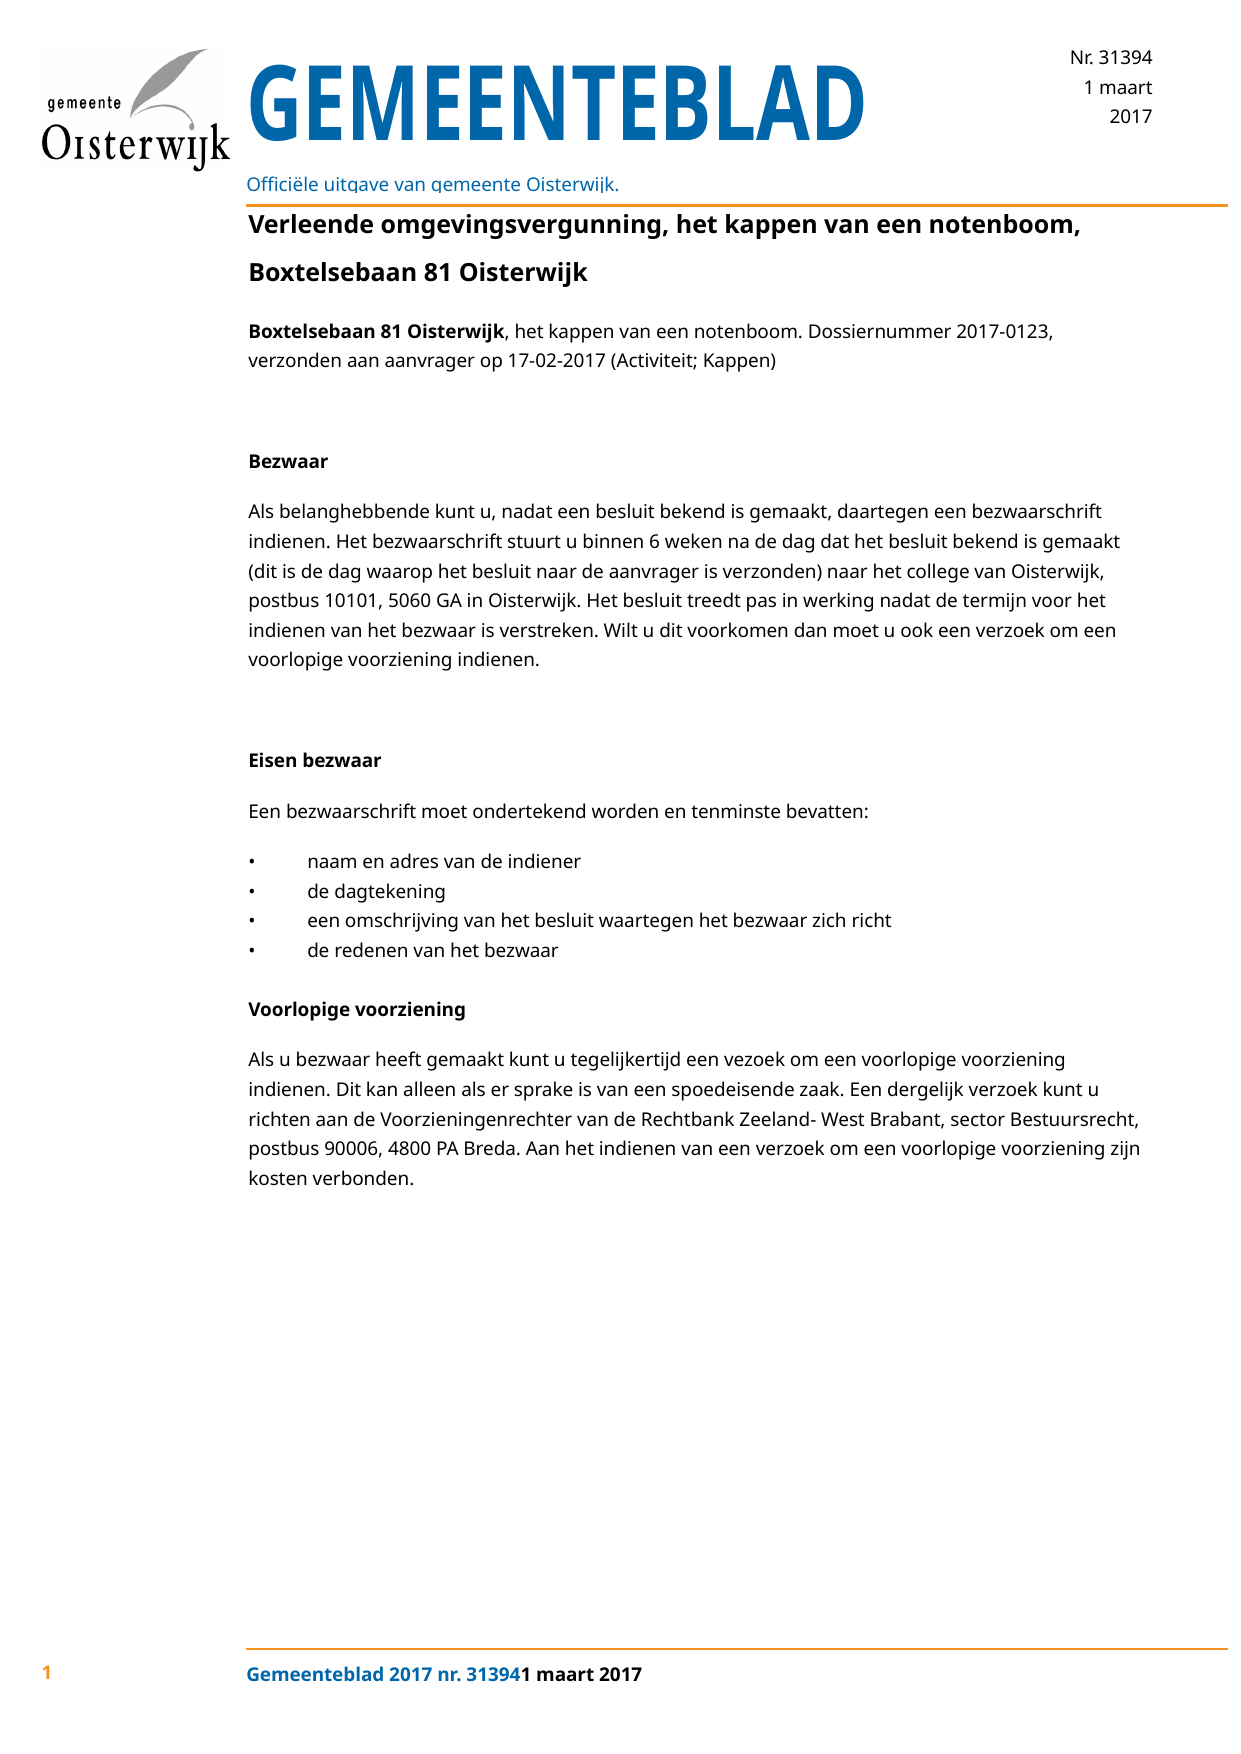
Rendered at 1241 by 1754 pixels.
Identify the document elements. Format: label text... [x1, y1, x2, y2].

text Boxtelsebaan 81 Oisterwijk, het kappen van een notenboom. Dossiernummer 2017-0123, verzonden aan aanvrager op 17-02-2017 (Activiteit; Kappen) [248, 318, 1152, 373]
text Als belanghebbende kunt u, nadat een besluit bekend is gemaakt, daartegen een bezwaarschrift indienen. Het bezwaarschrift stuurt u binnen 6 weken na de dag dat het besluit bekend is gemaakt (dit is de dag waarop het besluit naar de aanvrager is verzonden) naar het college van Oisterwijk, postbus 10101, 5060 GA in Oisterwijk. Het besluit treedt pas in werking nadat de termijn voor het indienen van het bezwaar is verstreken. Wilt u dit voorkomen dan moet u ook een verzoek om een voorlopige voorziening indienen. [248, 499, 1152, 672]
list een omschrijving van het besluit waartegen het bezwaar zich richt [248, 907, 1152, 933]
text Een bezwaarschrift moet ondertekend worden en tenminste bevatten: [248, 798, 1152, 824]
text Voorlopige voorziening [248, 996, 1152, 1022]
list de dagtekening [248, 878, 1152, 904]
picture [41, 47, 231, 172]
list naam en adres van de indiener [248, 848, 1152, 874]
text Als u bezwaar heeft gemaakt kunt u tegelijkertijd een vezoek om een voorlopige voorziening indienen. Dit kan alleen als er sprake is van een spoedeisende zaak. Een dergelijk verzoek kunt u richten aan de Voorzieningenrechter van de Rechtbank Zeeland- West Brabant, sector Bestuursrecht, postbus 90006, 4800 PA Breda. Aan het indienen van een verzoek om een voorlopige voorziening zijn kosten verbonden. [248, 1047, 1152, 1191]
text Eisen bezwaar [248, 747, 1152, 773]
text Verleende omgevingsvergunning, het kappen van een notenboom, Boxtelsebaan 81 Oisterwijk [248, 207, 1152, 288]
list de redenen van het bezwaar [248, 937, 1152, 963]
text Bezwaar [248, 448, 1152, 474]
